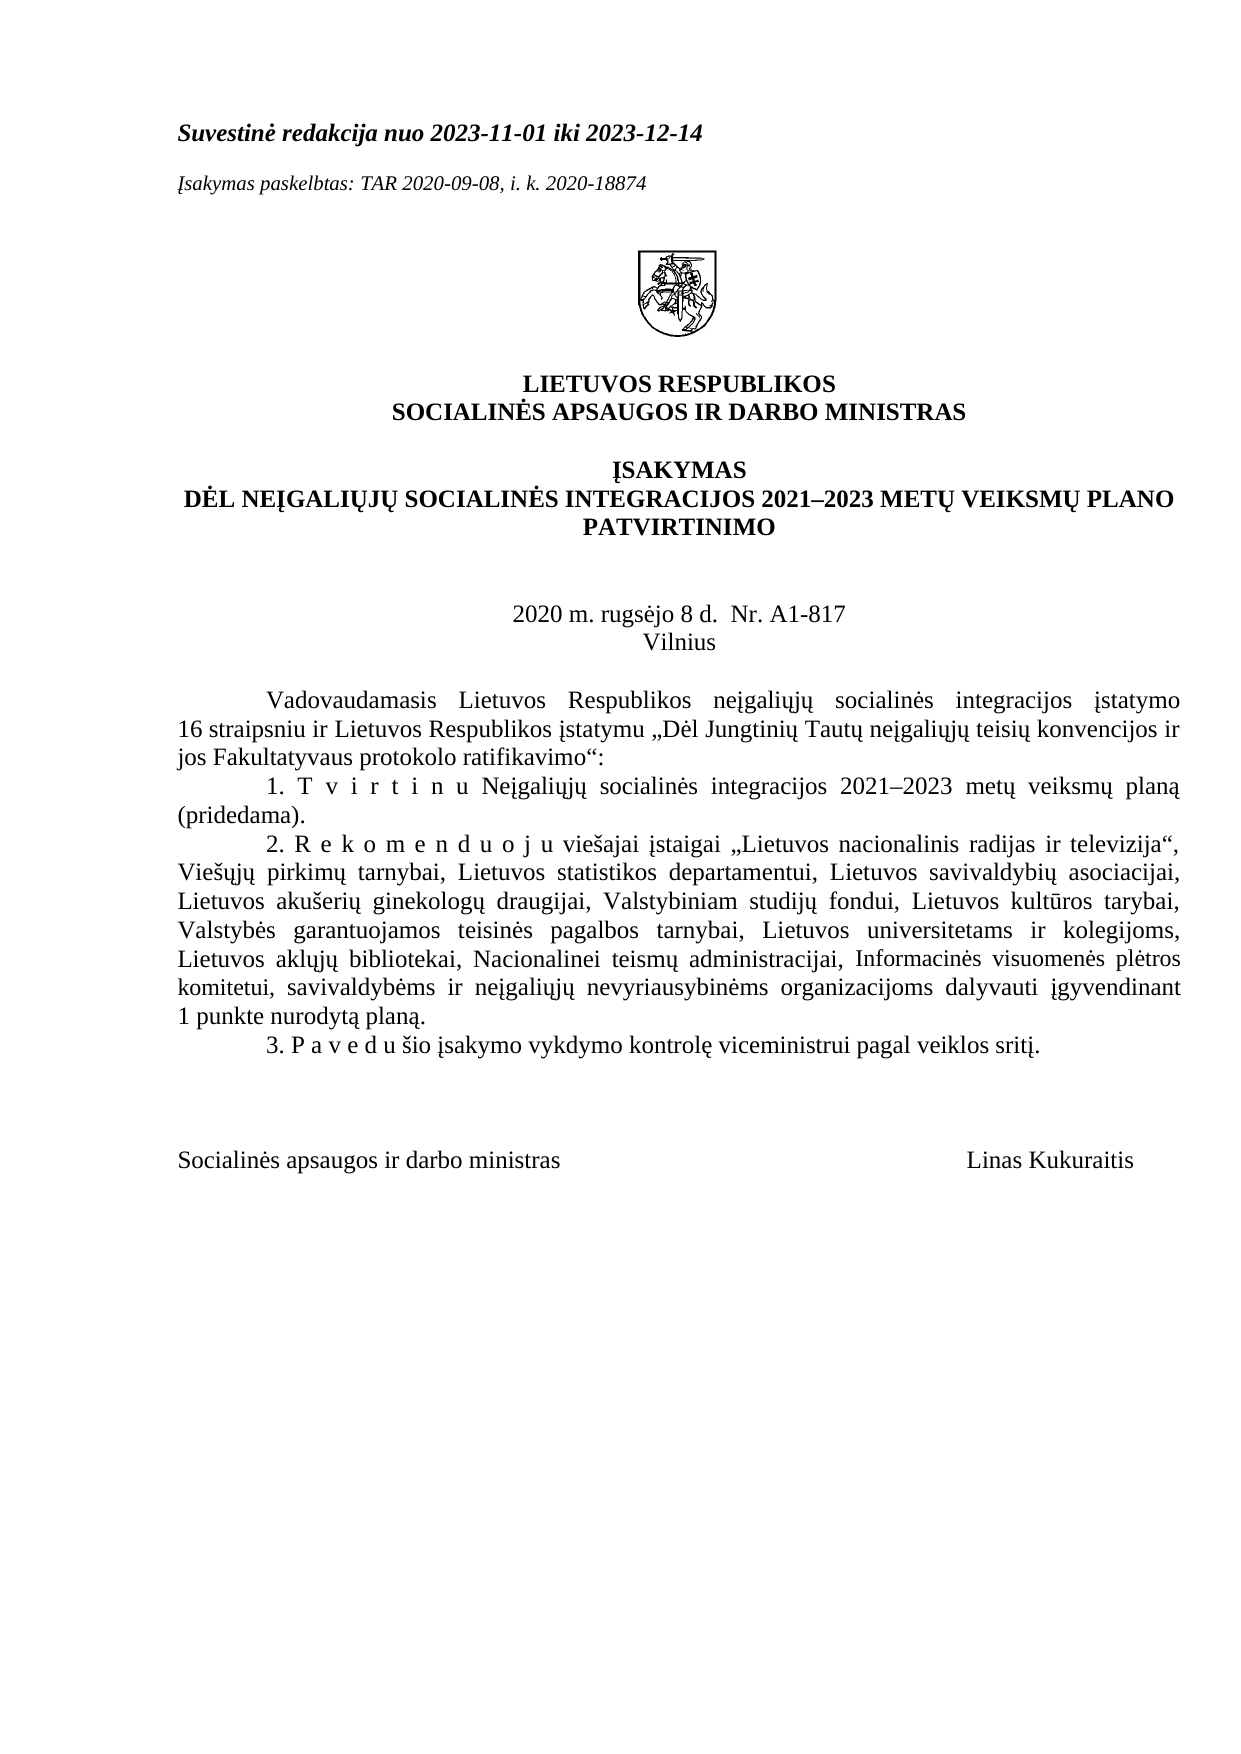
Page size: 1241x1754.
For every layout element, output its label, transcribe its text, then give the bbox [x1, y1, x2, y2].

text Suvestinė redakcija nuo 2023-11-01 iki 2023-12-14 [177, 118, 1181, 147]
text 2020 m. rugsėjo 8 d. Nr. A1-817 [177, 599, 1181, 627]
text 2. R e k o m e n d u o j u viešajai įstaigai „Lietuvos nacionalinis radijas ir televizija“, Viešųjų pirkimų tarnybai, Lietuvos statistikos departamentui, Lietuvos savivaldybių asociacijai, Lietuvos akušerių ginekologų draugijai, Valstybiniam studijų fondui, Lietuvos kultūros tarybai, Valstybės garantuojamos teisinės pagalbos tarnybai, Lietuvos universitetams ir kolegijoms, Lietuvos aklųjų bibliotekai, Nacionalinei teismų administracijai, Informacinės visuomenės plėtros komitetui, savivaldybėms ir neįgaliųjų nevyriausybinėms organizacijoms dalyvauti įgyvendinant 1 punkte nurodytą planą. [177, 829, 1181, 1030]
text Vadovaudamasis Lietuvos Respublikos neįgaliųjų socialinės integracijos įstatymo 16 straipsniu ir Lietuvos Respublikos įstatymu „Dėl Jungtinių Tautų neįgaliųjų teisių konvencijos ir jos Fakultatyvaus protokolo ratifikavimo“: [177, 685, 1181, 771]
text LIETUVOS RESPUBLIKOS [177, 369, 1181, 397]
text Vilnius [177, 627, 1181, 656]
text ĮSAKYMAS [177, 455, 1181, 484]
text 3. P a v e d u šio įsakymo vykdymo kontrolę viceministrui pagal veiklos sritį. [177, 1030, 1181, 1059]
text SOCIALINĖS APSAUGOS IR DARBO MINISTRAS [177, 397, 1181, 426]
text Socialinės apsaugos ir darbo ministras Linas Kukuraitis [177, 1145, 1181, 1174]
text DĖL NEĮGALIŲJŲ SOCIALINĖS INTEGRACIJOS 2021–2023 METŲ VEIKSMŲ PLANO PATVIRTINIMO [177, 484, 1181, 541]
text Įsakymas paskelbtas: TAR 2020-09-08, i. k. 2020-18874 [177, 171, 1181, 195]
text 1. T v i r t i n u Neįgaliųjų socialinės integracijos 2021–2023 metų veiksmų planą (pridedama). [177, 771, 1181, 829]
